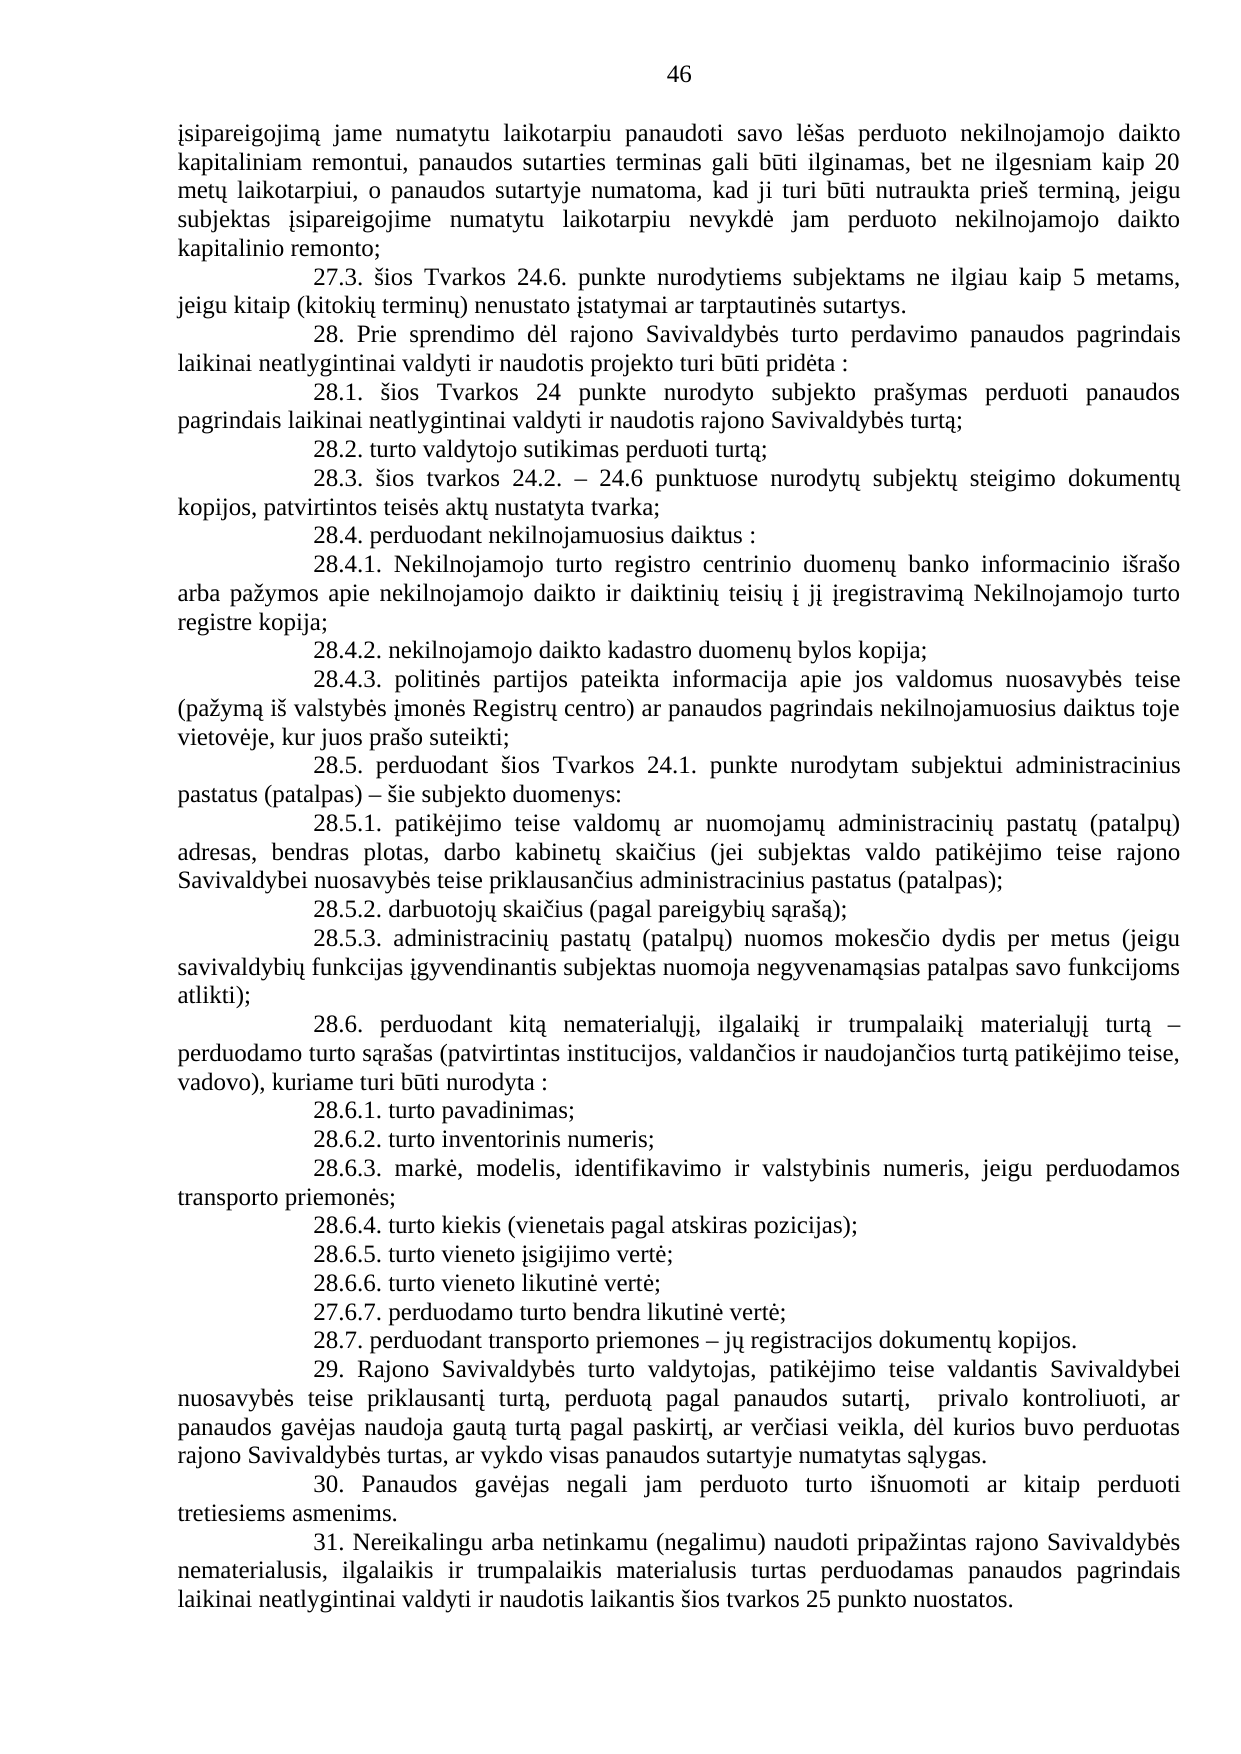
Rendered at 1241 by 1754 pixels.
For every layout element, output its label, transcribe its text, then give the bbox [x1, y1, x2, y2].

text 27.3. šios Tvarkos 24.6. punkte nurodytiems subjektams ne ilgiau kaip 5 metams, jeigu kitaip (kitokių terminų) nenustato įstatymai ar tarptautinės sutartys. [177, 262, 1181, 319]
text 28.5. perduodant šios Tvarkos 24.1. punkte nurodytam subjektui administracinius pastatus (patalpas) – šie subjekto duomenys: [177, 751, 1181, 808]
text 28.5.1. patikėjimo teise valdomų ar nuomojamų administracinių pastatų (patalpų) adresas, bendras plotas, darbo kabinetų skaičius (jei subjektas valdo patikėjimo teise rajono Savivaldybei nuosavybės teise priklausančius administracinius pastatus (patalpas); [177, 808, 1181, 894]
text 28.4.3. politinės partijos pateikta informacija apie jos valdomus nuosavybės teise (pažymą iš valstybės įmonės Registrų centro) ar panaudos pagrindais nekilnojamuosius daiktus toje vietovėje, kur juos prašo suteikti; [177, 664, 1181, 751]
text 31. Nereikalingu arba netinkamu (negalimu) naudoti pripažintas rajono Savivaldybės nematerialusis, ilgalaikis ir trumpalaikis materialusis turtas perduodamas panaudos pagrindais laikinai neatlygintinai valdyti ir naudotis laikantis šios tvarkos 25 punkto nuostatos. [177, 1527, 1181, 1613]
text 28.6.4. turto kiekis (vienetais pagal atskiras pozicijas); [177, 1211, 1181, 1239]
text 28.5.3. administracinių pastatų (patalpų) nuomos mokesčio dydis per metus (jeigu savivaldybių funkcijas įgyvendinantis subjektas nuomoja negyvenamąsias patalpas savo funkcijoms atlikti); [177, 923, 1181, 1009]
text 30. Panaudos gavėjas negali jam perduoto turto išnuomoti ar kitaip perduoti tretiesiems asmenims. [177, 1469, 1181, 1527]
text 28.6.1. turto pavadinimas; [177, 1096, 1181, 1124]
text 29. Rajono Savivaldybės turto valdytojas, patikėjimo teise valdantis Savivaldybei nuosavybės teise priklausantį turtą, perduotą pagal panaudos sutartį, privalo kontroliuoti, ar panaudos gavėjas naudoja gautą turtą pagal paskirtį, ar verčiasi veikla, dėl kurios buvo perduotas rajono Savivaldybės turtas, ar vykdo visas panaudos sutartyje numatytas sąlygas. [177, 1354, 1181, 1469]
text 28.6.5. turto vieneto įsigijimo vertė; [177, 1239, 1181, 1268]
text 28.6.3. markė, modelis, identifikavimo ir valstybinis numeris, jeigu perduodamos transporto priemonės; [177, 1153, 1181, 1211]
text 28.1. šios Tvarkos 24 punkte nurodyto subjekto prašymas perduoti panaudos pagrindais laikinai neatlygintinai valdyti ir naudotis rajono Savivaldybės turtą; [177, 377, 1181, 434]
text 28.5.2. darbuotojų skaičius (pagal pareigybių sąrašą); [177, 894, 1181, 923]
text 28.6. perduodant kitą nematerialųjį, ilgalaikį ir trumpalaikį materialųjį turtą – perduodamo turto sąrašas (patvirtintas institucijos, valdančios ir naudojančios turtą patikėjimo teise, vadovo), kuriame turi būti nurodyta : [177, 1009, 1181, 1096]
text 28.7. perduodant transporto priemones – jų registracijos dokumentų kopijos. [177, 1326, 1181, 1354]
text 28.2. turto valdytojo sutikimas perduoti turtą; [177, 434, 1181, 463]
text 28.4. perduodant nekilnojamuosius daiktus : [177, 521, 1181, 549]
text 28.3. šios tvarkos 24.2. – 24.6 punktuose nurodytų subjektų steigimo dokumentų kopijos, patvirtintos teisės aktų nustatyta tvarka; [177, 463, 1181, 521]
text 28.4.1. Nekilnojamojo turto registro centrinio duomenų banko informacinio išrašo arba pažymos apie nekilnojamojo daikto ir daiktinių teisių į jį įregistravimą Nekilnojamojo turto registre kopija; [177, 549, 1181, 636]
text įsipareigojimą jame numatytu laikotarpiu panaudoti savo lėšas perduoto nekilnojamojo daikto kapitaliniam remontui, panaudos sutarties terminas gali būti ilginamas, bet ne ilgesniam kaip 20 metų laikotarpiui, o panaudos sutartyje numatoma, kad ji turi būti nutraukta prieš terminą, jeigu subjektas įsipareigojime numatytu laikotarpiu nevykdė jam perduoto nekilnojamojo daikto kapitalinio remonto; [177, 118, 1181, 262]
text 28.6.2. turto inventorinis numeris; [177, 1124, 1181, 1153]
text 28.4.2. nekilnojamojo daikto kadastro duomenų bylos kopija; [177, 636, 1181, 664]
text 28. Prie sprendimo dėl rajono Savivaldybės turto perdavimo panaudos pagrindais laikinai neatlygintinai valdyti ir naudotis projekto turi būti pridėta : [177, 319, 1181, 377]
text 27.6.7. perduodamo turto bendra likutinė vertė; [177, 1297, 1181, 1326]
text 28.6.6. turto vieneto likutinė vertė; [177, 1268, 1181, 1297]
